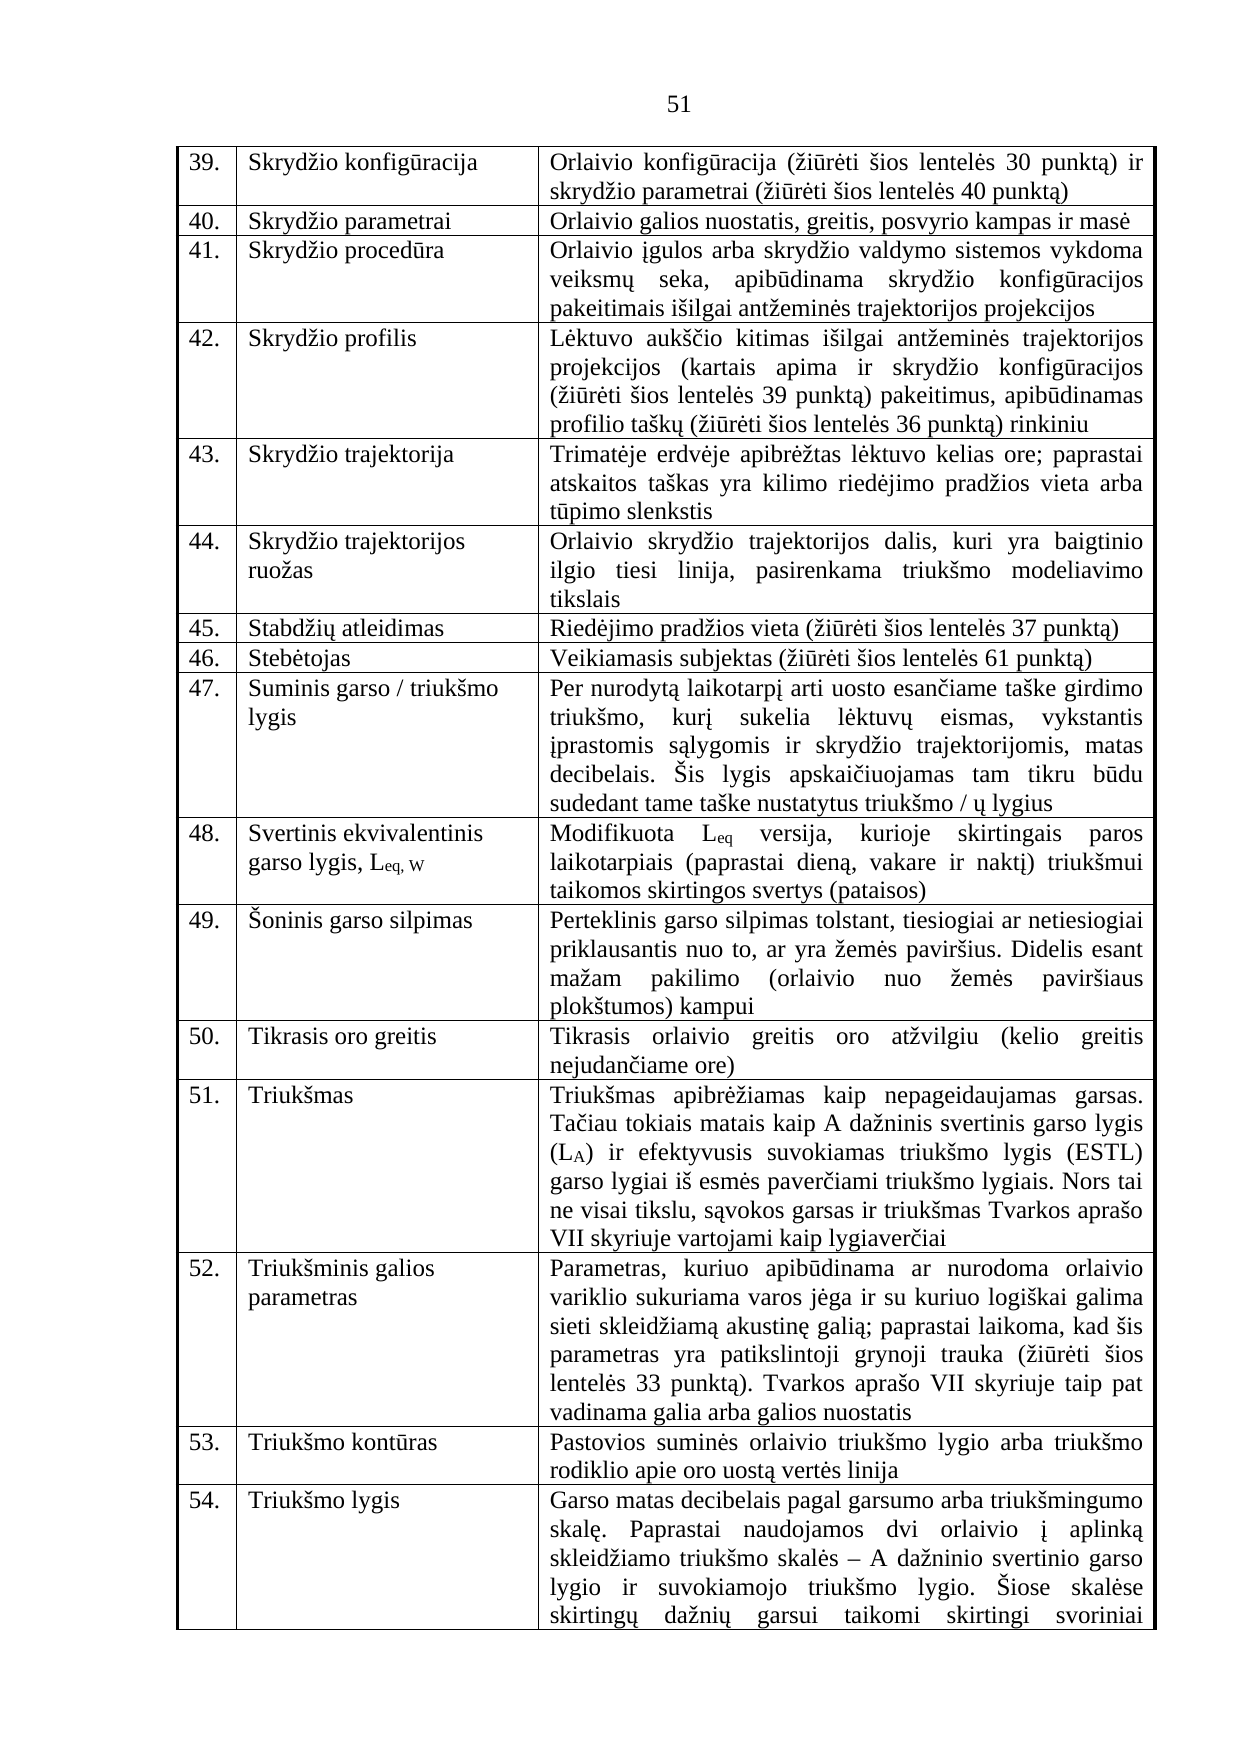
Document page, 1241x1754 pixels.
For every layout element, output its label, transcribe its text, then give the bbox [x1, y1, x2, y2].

table_cell Triukšmas [237, 1080, 538, 1252]
table_cell 41. [179, 236, 236, 322]
table_cell 42. [179, 323, 236, 438]
table_cell Svertinis ekvivalentinis garso lygis, Leq, W [237, 818, 538, 904]
table_cell Lėktuvo aukščio kitimas išilgai antžeminės trajektorijos projekcijos (kartais apima ir skrydžio konfigūracijos (žiūrėti šios lentelės 39 punktą) pakeitimus, apibūdinamas profilio taškų (žiūrėti šios lentelės 36 punktą) rinkiniu [539, 323, 1153, 438]
table_cell Orlaivio įgulos arba skrydžio valdymo sistemos vykdoma veiksmų seka, apibūdinama skrydžio konfigūracijos pakeitimais išilgai antžeminės trajektorijos projekcijos [539, 236, 1153, 322]
table_cell Triukšmo lygis [237, 1485, 538, 1629]
table_cell Modifikuota Leq versija, kurioje skirtingais paros laikotarpiais (paprastai dieną, vakare ir naktį) triukšmui taikomos skirtingos svertys (pataisos) [539, 818, 1153, 904]
table_cell Suminis garso / triukšmo lygis [237, 673, 538, 817]
table_cell 54. [179, 1485, 236, 1629]
table_cell Pastovios suminės orlaivio triukšmo lygio arba triukšmo rodiklio apie oro uostą vertės linija [539, 1427, 1153, 1484]
table_cell Perteklinis garso silpimas tolstant, tiesiogiai ar netiesiogiai priklausantis nuo to, ar yra žemės paviršius. Didelis esant mažam pakilimo (orlaivio nuo žemės paviršiaus plokštumos) kampui [539, 905, 1153, 1020]
table_cell Šoninis garso silpimas [237, 905, 538, 1020]
table_cell Riedėjimo pradžios vieta (žiūrėti šios lentelės 37 punktą) [539, 614, 1153, 642]
table_cell 40. [179, 206, 236, 234]
table_cell Orlaivio konfigūracija (žiūrėti šios lentelės 30 punktą) ir skrydžio parametrai (žiūrėti šios lentelės 40 punktą) [539, 147, 1153, 205]
table_cell Orlaivio skrydžio trajektorijos dalis, kuri yra baigtinio ilgio tiesi linija, pasirenkama triukšmo modeliavimo tikslais [539, 526, 1153, 612]
table_cell Skrydžio procedūra [237, 236, 538, 322]
table_cell Skrydžio trajektorija [237, 439, 538, 525]
table_cell Triukšminis galios parametras [237, 1253, 538, 1426]
table_cell 51. [179, 1080, 236, 1252]
table_cell 43. [179, 439, 236, 525]
table_cell Triukšmo kontūras [237, 1427, 538, 1484]
table_cell 47. [179, 673, 236, 817]
table_cell Per nurodytą laikotarpį arti uosto esančiame taške girdimo triukšmo, kurį sukelia lėktuvų eismas, vykstantis įprastomis sąlygomis ir skrydžio trajektorijomis, matas decibelais. Šis lygis apskaičiuojamas tam tikru būdu sudedant tame taške nustatytus triukšmo / ų lygius [539, 673, 1153, 817]
table_cell 44. [179, 526, 236, 612]
table_cell Tikrasis orlaivio greitis oro atžvilgiu (kelio greitis nejudančiame ore) [539, 1021, 1153, 1079]
table_cell Trimatėje erdvėje apibrėžtas lėktuvo kelias ore; paprastai atskaitos taškas yra kilimo riedėjimo pradžios vieta arba tūpimo slenkstis [539, 439, 1153, 525]
table_cell 52. [179, 1253, 236, 1426]
table_cell Skrydžio konfigūracija [237, 147, 538, 205]
table_cell 39. [179, 147, 236, 205]
table_cell Skrydžio parametrai [237, 206, 538, 234]
table_cell 46. [179, 643, 236, 672]
table_cell Stebėtojas [237, 643, 538, 672]
table_cell 53. [179, 1427, 236, 1484]
table_cell Tikrasis oro greitis [237, 1021, 538, 1079]
table_cell Stabdžių atleidimas [237, 614, 538, 642]
table_cell Veikiamasis subjektas (žiūrėti šios lentelės 61 punktą) [539, 643, 1153, 672]
table_cell 48. [179, 818, 236, 904]
table_cell 49. [179, 905, 236, 1020]
table_cell 45. [179, 614, 236, 642]
table_cell Orlaivio galios nuostatis, greitis, posvyrio kampas ir masė [539, 206, 1153, 234]
table_cell Skrydžio profilis [237, 323, 538, 438]
table_cell Skrydžio trajektorijos ruožas [237, 526, 538, 612]
table_cell 50. [179, 1021, 236, 1079]
table_cell Triukšmas apibrėžiamas kaip nepageidaujamas garsas. Tačiau tokiais matais kaip A dažninis svertinis garso lygis (LA) ir efektyvusis suvokiamas triukšmo lygis (ESTL) garso lygiai iš esmės paverčiami triukšmo lygiais. Nors tai ne visai tikslu, sąvokos garsas ir triukšmas Tvarkos aprašo VII skyriuje vartojami kaip lygiaverčiai [539, 1080, 1153, 1252]
table_cell Garso matas decibelais pagal garsumo arba triukšmingumo skalę. Paprastai naudojamos dvi orlaivio į aplinką skleidžiamo triukšmo skalės – A dažninio svertinio garso lygio ir suvokiamojo triukšmo lygio. Šiose skalėse skirtingų dažnių garsui taikomi skirtingi svoriniai [539, 1485, 1153, 1629]
table_cell Parametras, kuriuo apibūdinama ar nurodoma orlaivio variklio sukuriama varos jėga ir su kuriuo logiškai galima sieti skleidžiamą akustinę galią; paprastai laikoma, kad šis parametras yra patikslintoji grynoji trauka (žiūrėti šios lentelės 33 punktą). Tvarkos aprašo VII skyriuje taip pat vadinama galia arba galios nuostatis [539, 1253, 1153, 1426]
